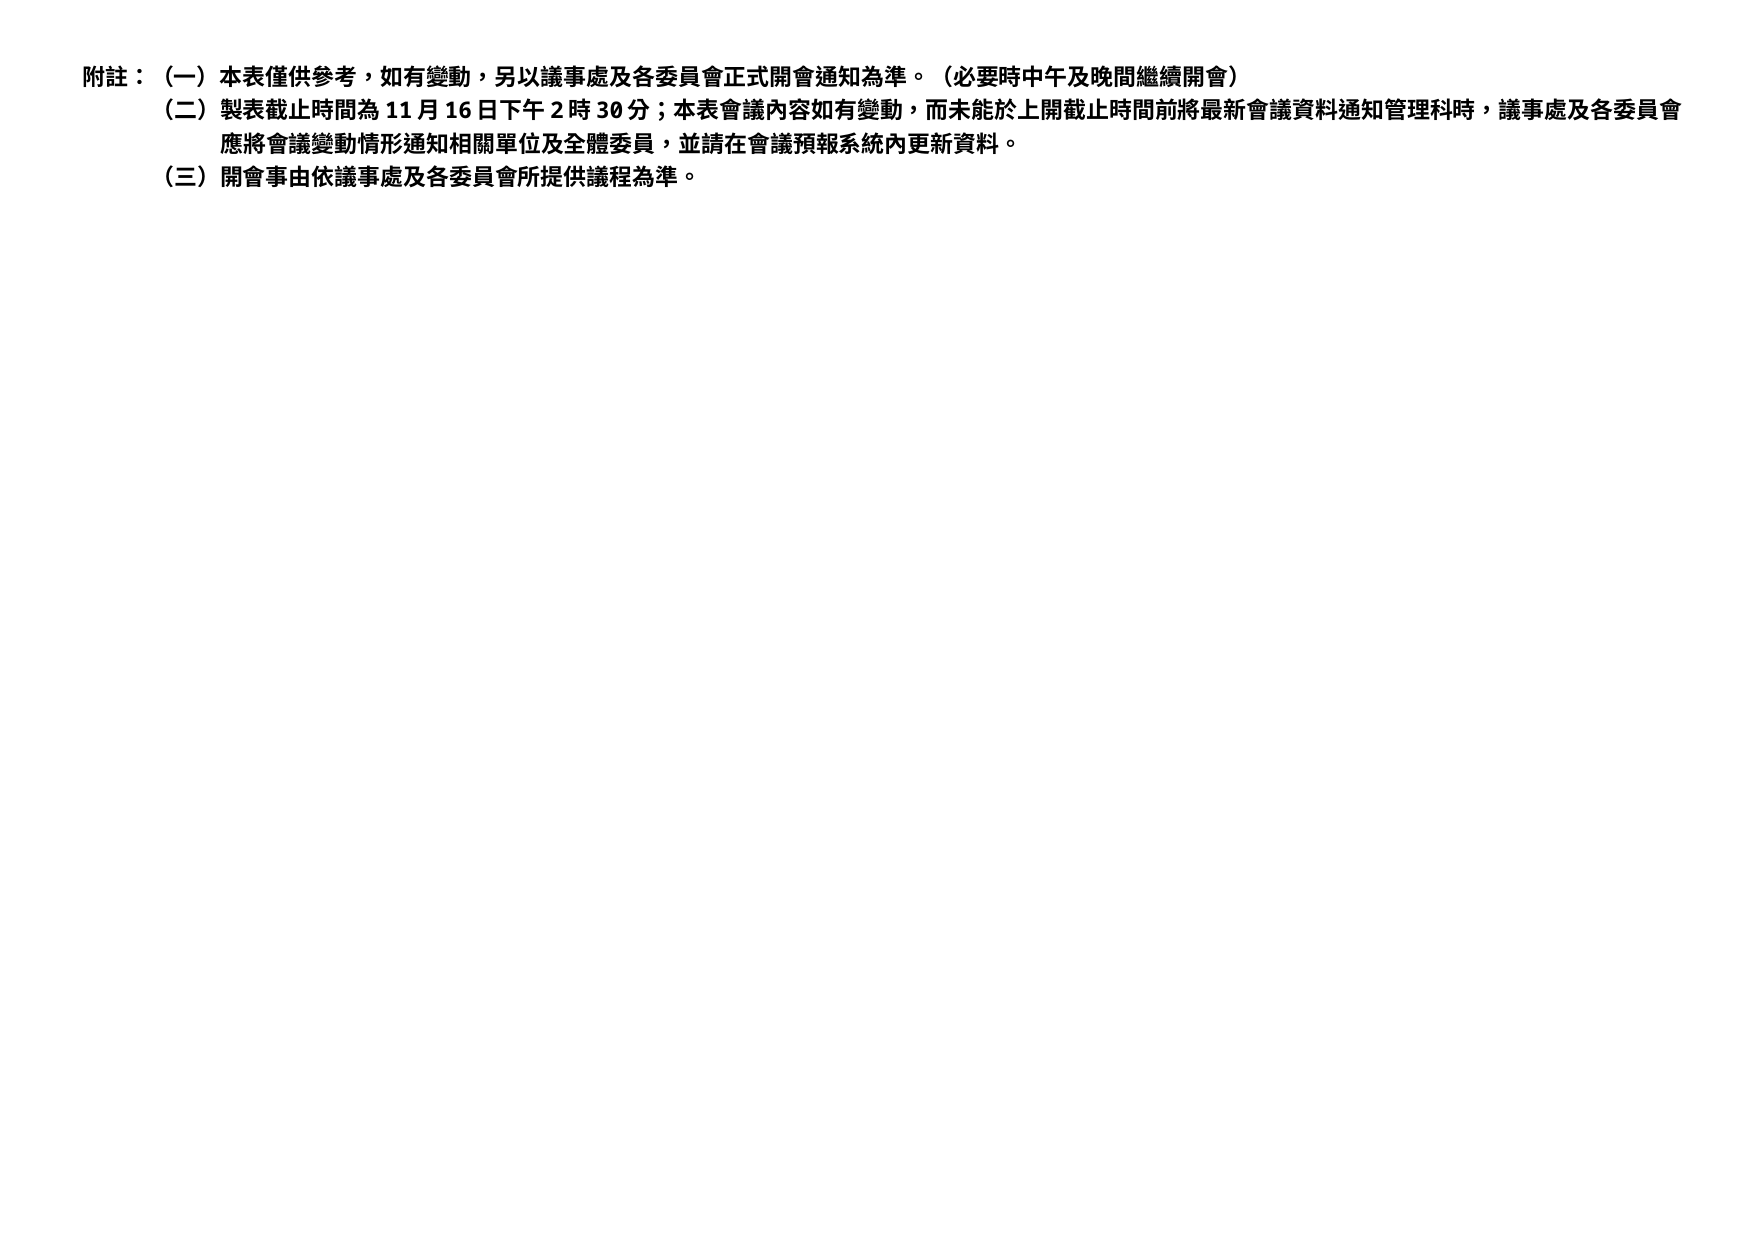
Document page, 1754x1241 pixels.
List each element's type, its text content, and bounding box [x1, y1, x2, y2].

text 附註：（一）本表僅供參考，如有變動，另以議事處及各委員會正式開會通知為準。（必要時中午及晚間繼續開會） [59, 59, 1695, 92]
text （三）開會事由依議事處及各委員會所提供議程為準。 [151, 159, 1695, 192]
text （二）製表截止時間為11月16日下午2時30分；本表會議內容如有變動，而未能於上開截止時間前將最新會議資料通知管理科時，議事處及各委員會應將會議變動情形通知相關單位及全體委員，並請在會議預報系統內更新資料。 [151, 92, 1695, 159]
